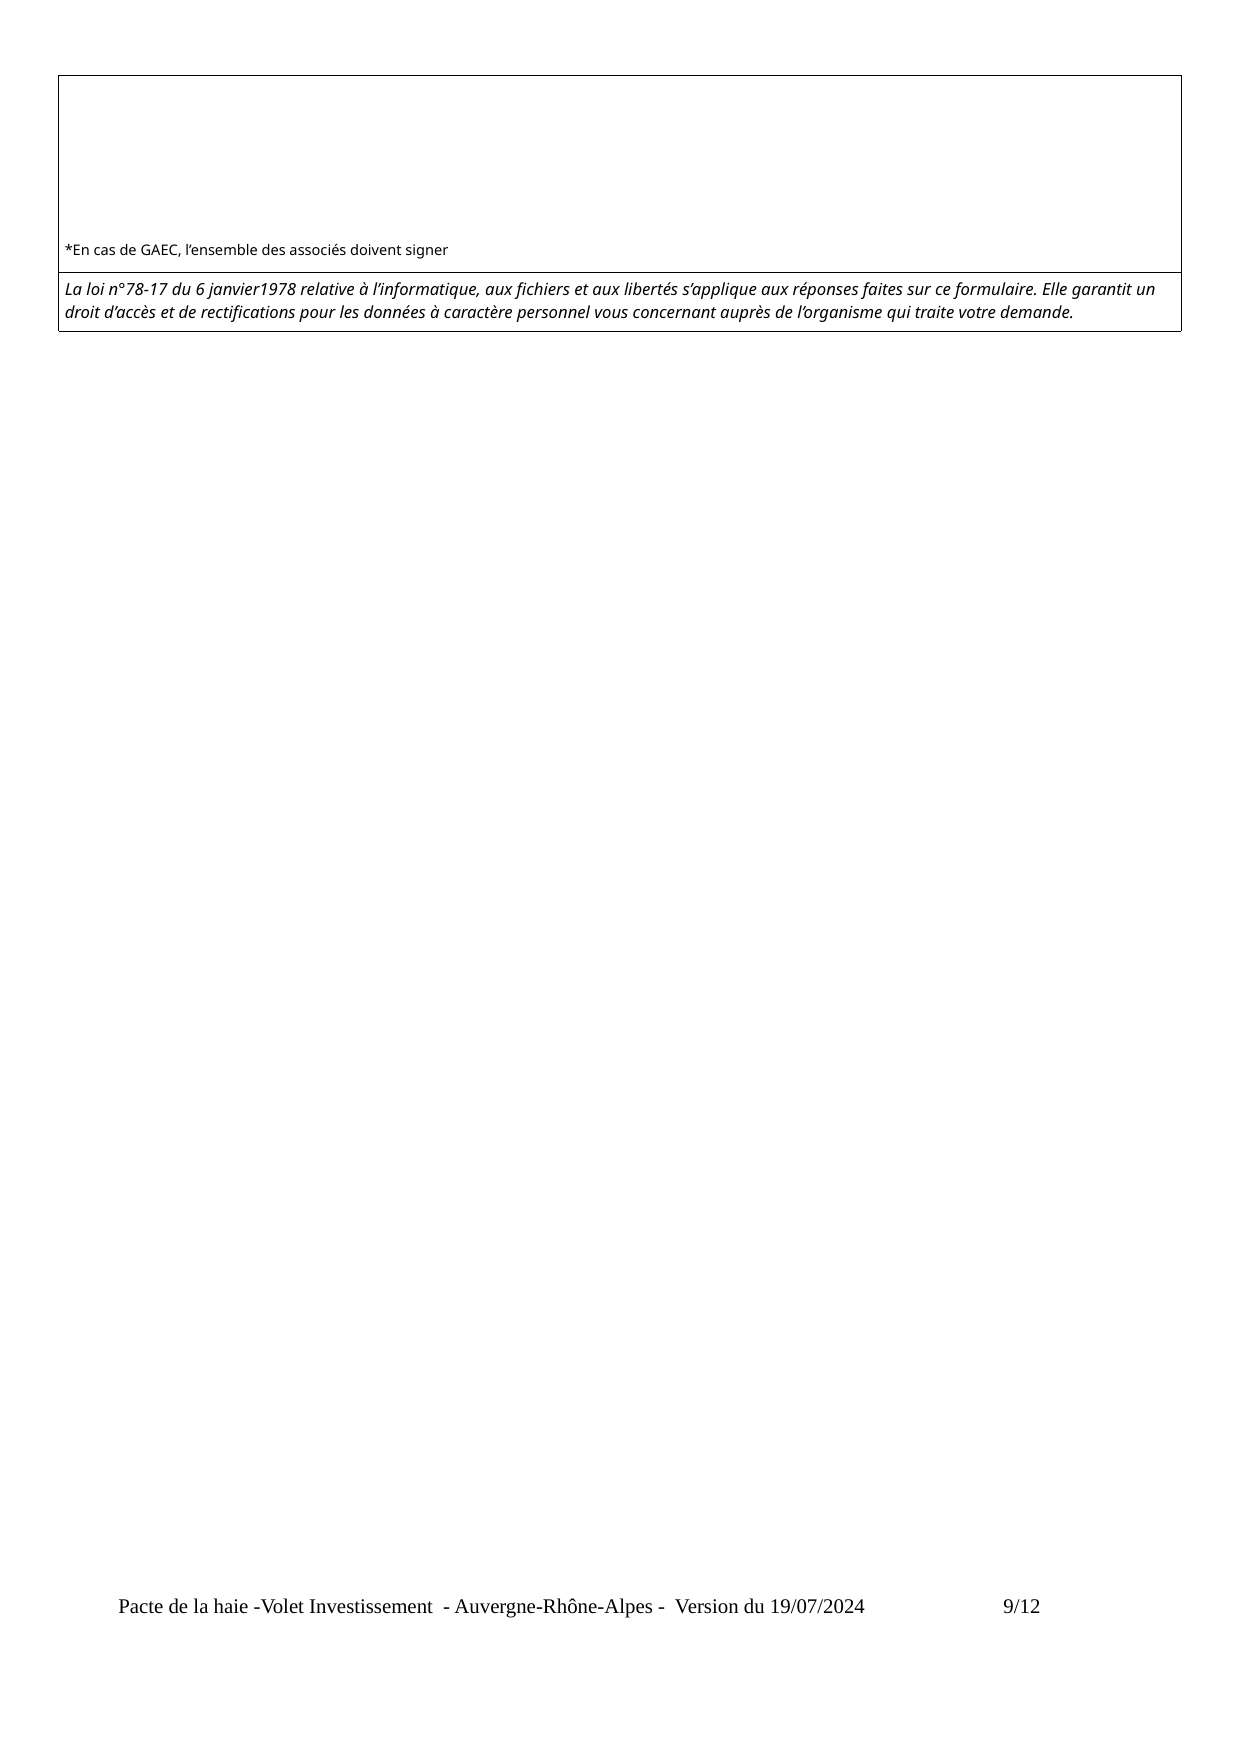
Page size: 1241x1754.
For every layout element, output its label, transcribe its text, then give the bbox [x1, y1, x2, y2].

table_cell La loi n°78-17 du 6 janvier1978 relative à l’informatique, aux fichiers et aux libertés s’applique aux réponses faites sur ce formulaire. Elle garantit un droit d’accès et de rectifications pour les données à caractère personnel vous concernant auprès de l’organisme qui traite votre demande. [59, 273, 1181, 331]
table_cell *En cas de GAEC, l’ensemble des associés doivent signer [59, 76, 1181, 271]
